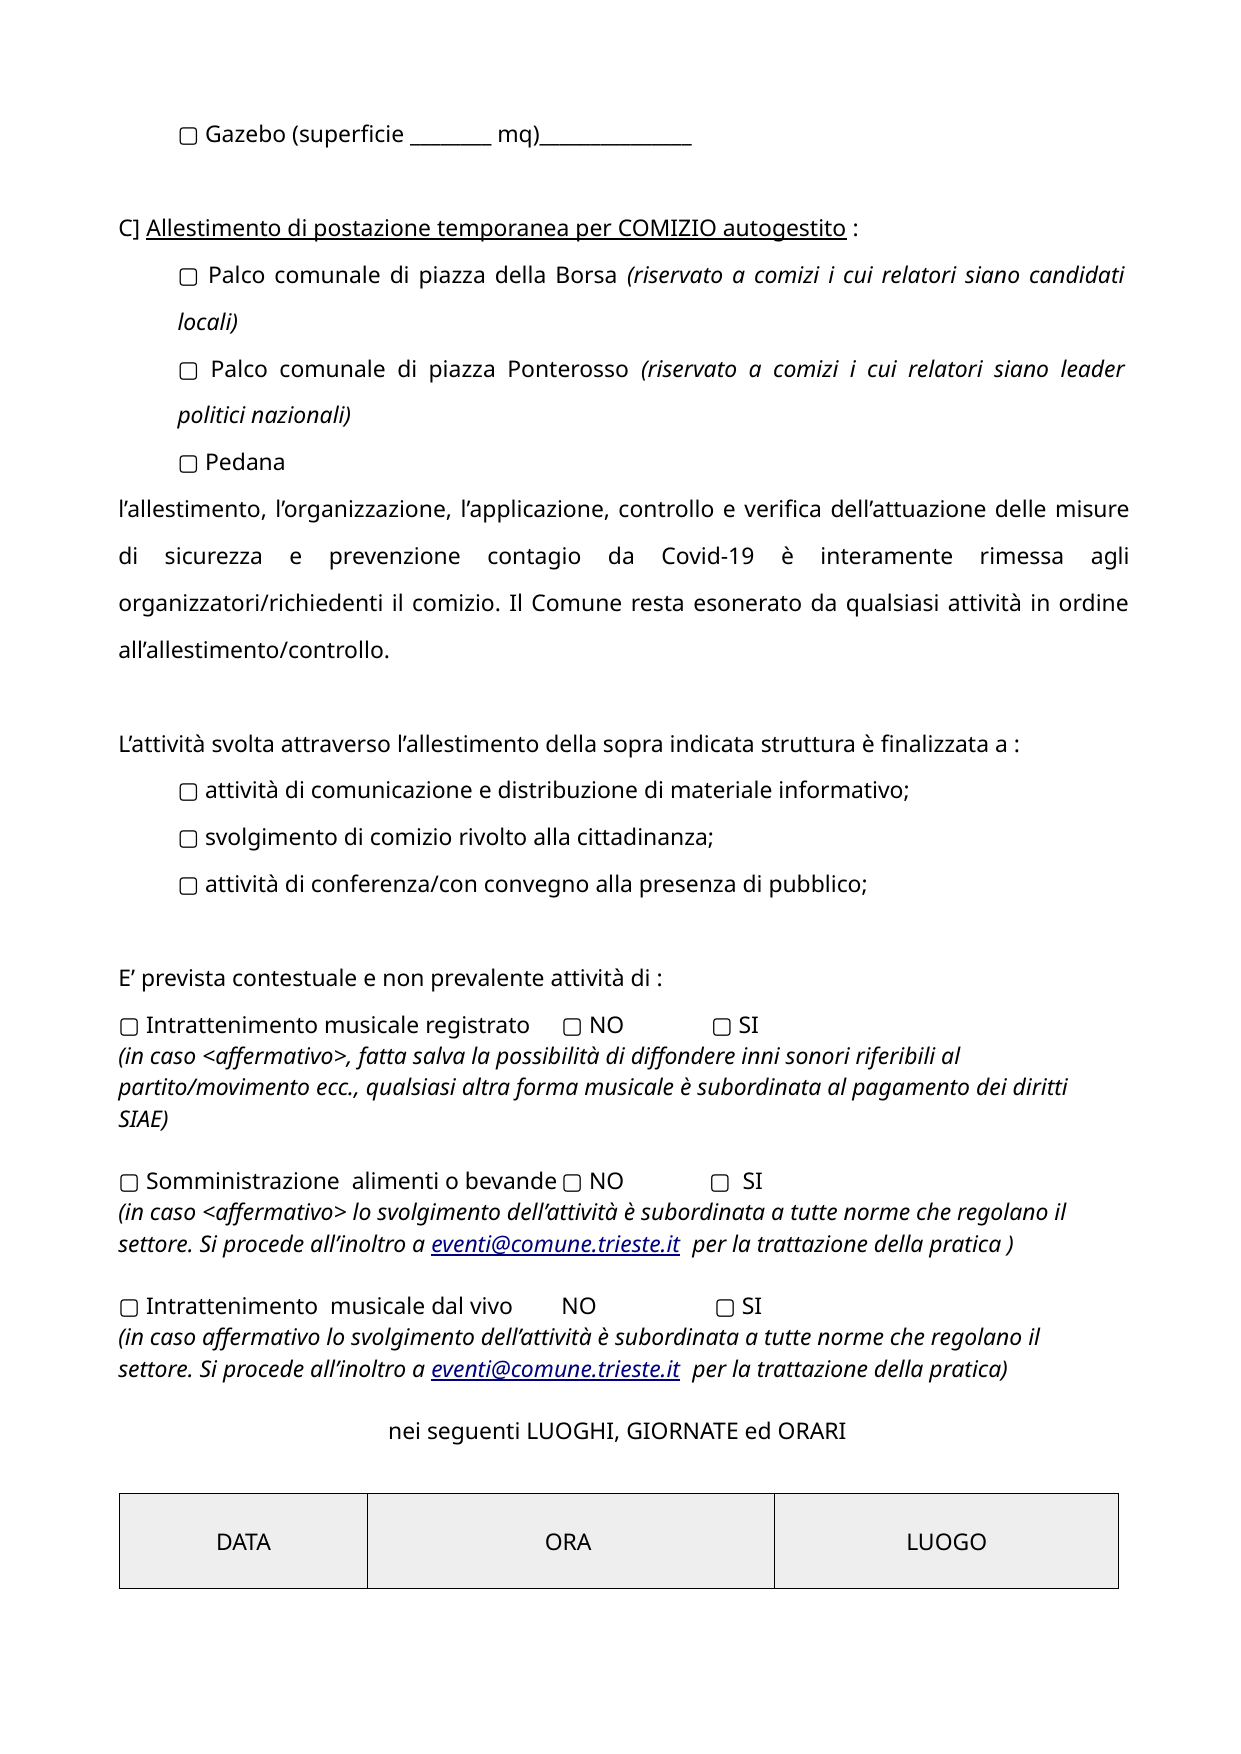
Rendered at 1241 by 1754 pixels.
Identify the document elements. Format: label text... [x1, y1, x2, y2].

subtitle ▢ Gazebo (superficie ________ mq)_______________ [177, 118, 1128, 149]
subtitle nei seguenti LUOGHI, GIORNATE ed ORARI [118, 1415, 1122, 1446]
text C] Allestimento di postazione temporanea per COMIZIO autogestito : [118, 212, 1130, 243]
list ▢ Intrattenimento musicale dal vivo NO ▢ SI [118, 1290, 1122, 1321]
text (in caso <affermativo>, fatta salva la possibilità di diffondere inni sonori riferibili al partito/movimento ecc., qualsiasi altra forma musicale è subordinata al pagamento dei diritti SIAE) [118, 1040, 1122, 1134]
text (in caso <affermativo> lo svolgimento dell’attività è subordinata a tutte norme che regolano il settore. Si procede all’inoltro a eventi@comune.trieste.it per la trattazione della pratica ) [118, 1196, 1122, 1259]
text ▢ Somministrazione alimenti o bevande ▢ NO ▢ SI [118, 1165, 1122, 1196]
table_header ORA [368, 1494, 774, 1588]
text l’allestimento, l’organizzazione, l’applicazione, controllo e verifica dell’attuazione delle misure di sicurezza e prevenzione contagio da Covid-19 è interamente rimessa agli organizzatori/richiedenti il comizio. Il Comune resta esonerato da qualsiasi attività in ordine all’allestimento/controllo. [118, 493, 1130, 665]
subtitle ▢ Palco comunale di piazza della Borsa (riservato a comizi i cui relatori siano candidati locali) [177, 259, 1128, 337]
text E’ prevista contestuale e non prevalente attività di : [118, 962, 1130, 993]
subtitle ▢ Pedana [177, 446, 1128, 477]
list (in caso affermativo lo svolgimento dell’attività è subordinata a tutte norme che regolano il settore. Si procede all’inoltro a eventi@comune.trieste.it per la trattazione della pratica) [118, 1321, 1122, 1384]
text ▢ svolgimento di comizio rivolto alla cittadinanza; [177, 821, 1128, 852]
text L’attività svolta attraverso l’allestimento della sopra indicata struttura è finalizzata a : [118, 727, 1130, 759]
text ▢ attività di comunicazione e distribuzione di materiale informativo; [177, 774, 1128, 806]
text ▢ Intrattenimento musicale registrato ▢ NO ▢ SI [118, 1009, 1122, 1040]
text ▢ attività di conferenza/con convegno alla presenza di pubblico; [177, 868, 1128, 899]
table_header DATA [120, 1494, 367, 1588]
subtitle ▢ Palco comunale di piazza Ponterosso (riservato a comizi i cui relatori siano leader politici nazionali) [177, 352, 1128, 431]
table_header LUOGO [775, 1494, 1118, 1588]
